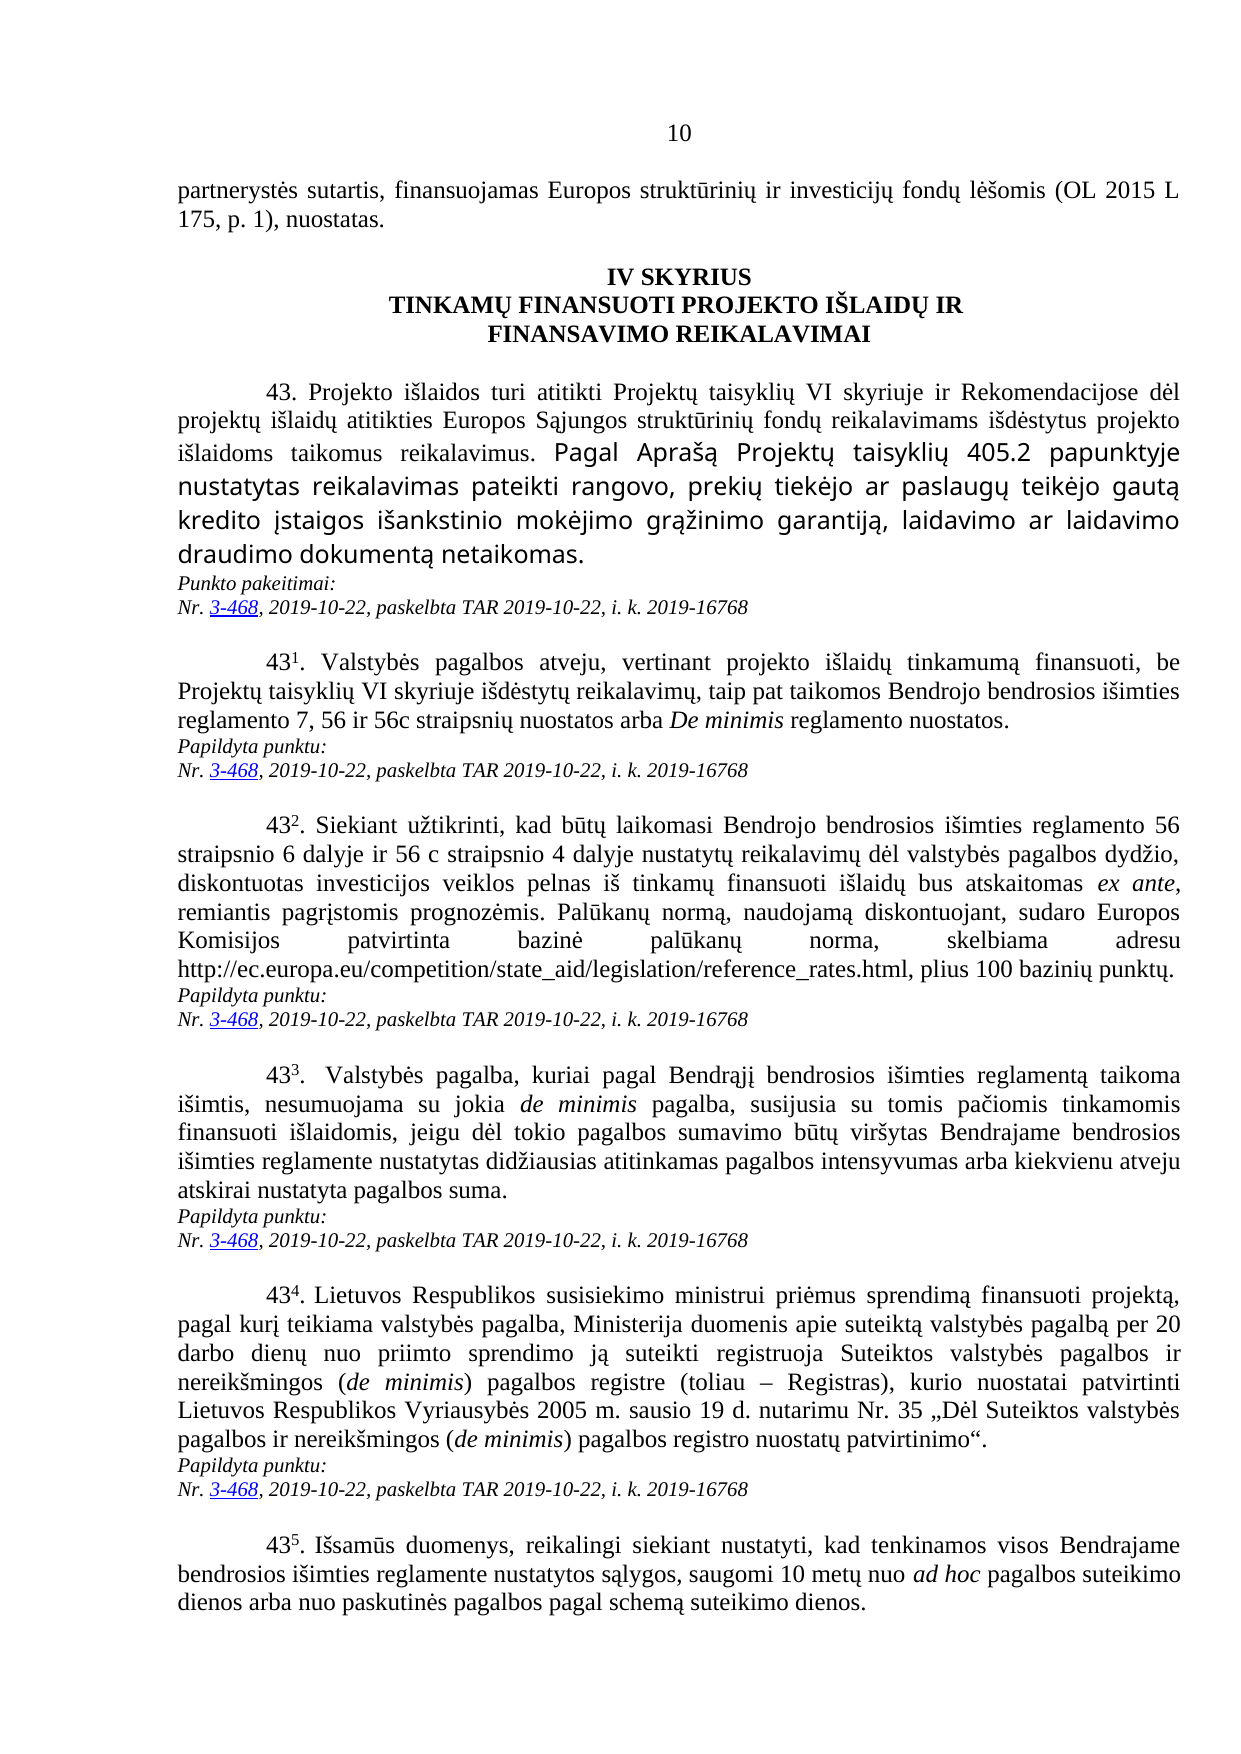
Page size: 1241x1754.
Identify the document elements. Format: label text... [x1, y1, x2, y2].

text Papildyta punktu: [177, 1204, 1181, 1228]
text 431. Valstybės pagalbos atveju, vertinant projekto išlaidų tinkamumą finansuoti, be Projektų taisyklių VI skyriuje išdėstytų reikalavimų, taip pat taikomos Bendrojo bendrosios išimties reglamento 7, 56 ir 56c straipsnių nuostatos arba De minimis reglamento nuostatos. [177, 647, 1181, 734]
text 433. Valstybės pagalba, kuriai pagal Bendrąjį bendrosios išimties reglamentą taikoma išimtis, nesumuojama su jokia de minimis pagalba, susijusia su tomis pačiomis tinkamomis finansuoti išlaidomis, jeigu dėl tokio pagalbos sumavimo būtų viršytas Bendrajame bendrosios išimties reglamente nustatytas didžiausias atitinkamas pagalbos intensyvumas arba kiekvienu atveju atskirai nustatyta pagalbos suma. [177, 1060, 1181, 1204]
text Papildyta punktu: [177, 1453, 1181, 1477]
text Papildyta punktu: [177, 734, 1181, 758]
text 435. Išsamūs duomenys, reikalingi siekiant nustatyti, kad tenkinamos visos Bendrajame bendrosios išimties reglamente nustatytos sąlygos, saugomi 10 metų nuo ad hoc pagalbos suteikimo dienos arba nuo paskutinės pagalbos pagal schemą suteikimo dienos. [177, 1530, 1181, 1616]
text partnerystės sutartis, finansuojamas Europos struktūrinių ir investicijų fondų lėšomis (OL 2015 L 175, p. 1), nuostatas. [177, 176, 1181, 233]
text Nr. 3-468, 2019-10-22, paskelbta TAR 2019-10-22, i. k. 2019-16768 [177, 1228, 1181, 1252]
text Nr. 3-468, 2019-10-22, paskelbta TAR 2019-10-22, i. k. 2019-16768 [177, 1007, 1181, 1031]
text Punkto pakeitimai: [177, 571, 1181, 595]
text TINKAMŲ FINANSUOTI PROJEKTO IŠLAIDŲ IR [177, 291, 1181, 319]
text Papildyta punktu: [177, 983, 1181, 1007]
text Nr. 3-468, 2019-10-22, paskelbta TAR 2019-10-22, i. k. 2019-16768 [177, 595, 1181, 619]
text Nr. 3-468, 2019-10-22, paskelbta TAR 2019-10-22, i. k. 2019-16768 [177, 758, 1181, 782]
text 434. Lietuvos Respublikos susisiekimo ministrui priėmus sprendimą finansuoti projektą, pagal kurį teikiama valstybės pagalba, Ministerija duomenis apie suteiktą valstybės pagalbą per 20 darbo dienų nuo priimto sprendimo ją suteikti registruoja Suteiktos valstybės pagalbos ir nereikšmingos (de minimis) pagalbos registre (toliau – Registras), kurio nuostatai patvirtinti Lietuvos Respublikos Vyriausybės 2005 m. sausio 19 d. nutarimu Nr. 35 „Dėl Suteiktos valstybės pagalbos ir nereikšmingos (de minimis) pagalbos registro nuostatų patvirtinimo“. [177, 1281, 1181, 1453]
text IV SKYRIUS [177, 262, 1181, 291]
text FINANSAVIMO REIKALAVIMAI [177, 319, 1181, 348]
text Nr. 3-468, 2019-10-22, paskelbta TAR 2019-10-22, i. k. 2019-16768 [177, 1477, 1181, 1501]
text 43. Projekto išlaidos turi atitikti Projektų taisyklių VI skyriuje ir Rekomendacijose dėl projektų išlaidų atitikties Europos Sąjungos struktūrinių fondų reikalavimams išdėstytus projekto išlaidoms taikomus reikalavimus. Pagal Aprašą Projektų taisyklių 405.2 papunktyje nustatytas reikalavimas pateikti rangovo, prekių tiekėjo ar paslaugų teikėjo gautą kredito įstaigos išankstinio mokėjimo grąžinimo garantiją, laidavimo ar laidavimo draudimo dokumentą netaikomas. [177, 377, 1181, 571]
text 432. Siekiant užtikrinti, kad būtų laikomasi Bendrojo bendrosios išimties reglamento 56 straipsnio 6 dalyje ir 56 c straipsnio 4 dalyje nustatytų reikalavimų dėl valstybės pagalbos dydžio, diskontuotas investicijos veiklos pelnas iš tinkamų finansuoti išlaidų bus atskaitomas ex ante, remiantis pagrįstomis prognozėmis. Palūkanų normą, naudojamą diskontuojant, sudaro Europos Komisijos patvirtinta bazinė palūkanų norma, skelbiama adresu http://ec.europa.eu/competition/state_aid/legislation/reference_rates.html, plius 100 bazinių punktų. [177, 811, 1181, 983]
